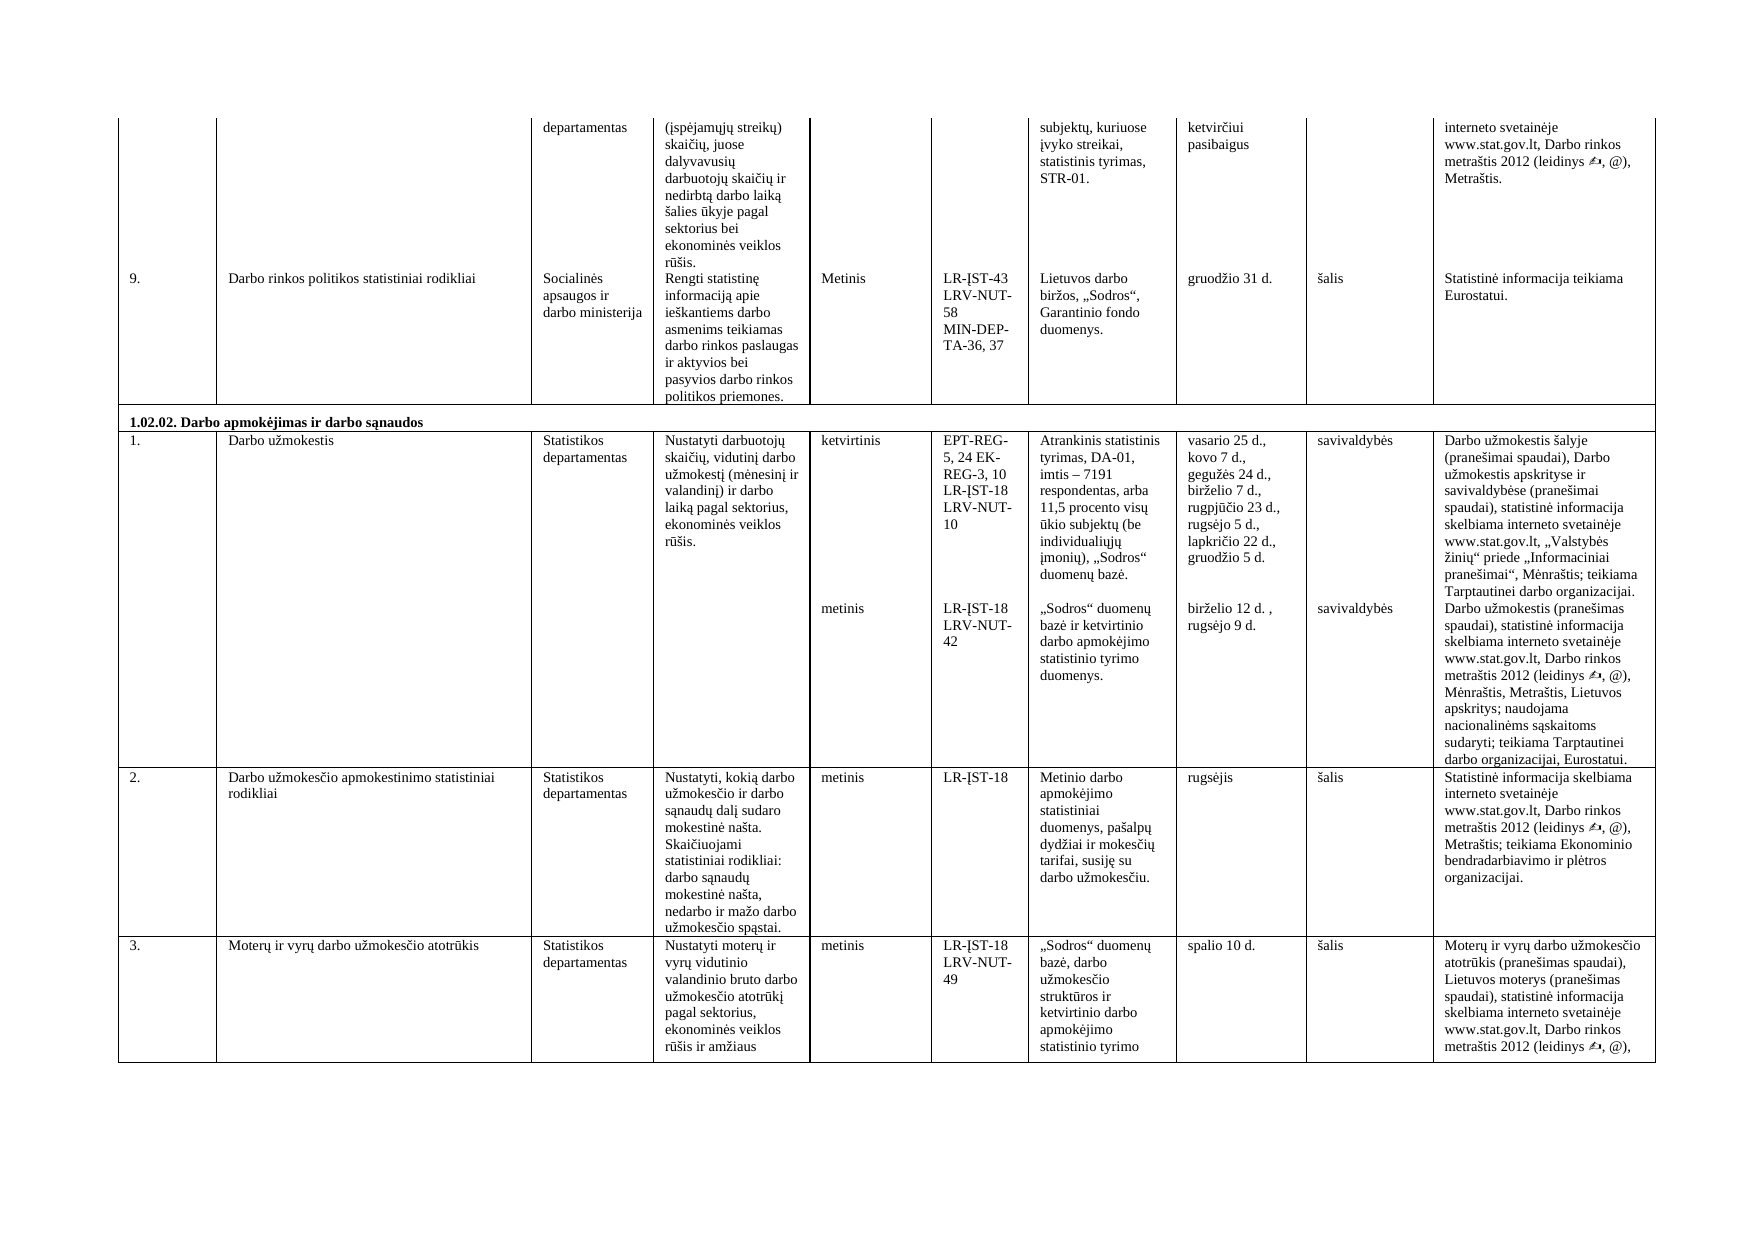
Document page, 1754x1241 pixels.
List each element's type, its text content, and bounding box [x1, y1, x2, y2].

table_cell subjektų, kuriuose įvyko streikai, statistinis tyrimas, STR-01. [1029, 118, 1176, 270]
table_cell 9. [119, 270, 216, 404]
table_cell Statistikos departamentas [532, 768, 653, 936]
table_cell [811, 118, 931, 270]
table_cell Darbo rinkos politikos statistiniai rodikliai [217, 270, 531, 404]
table_cell [1176, 405, 1306, 431]
table_cell metinis [811, 937, 931, 1062]
table_cell LR-ĮST-18 LRV-NUT-49 [932, 937, 1028, 1062]
table_cell šalis [1307, 937, 1433, 1062]
table_cell [932, 118, 1028, 270]
table_cell [217, 118, 531, 270]
table_cell [592, 405, 618, 431]
table_cell Statistikos departamentas [532, 937, 653, 1062]
table_cell [119, 118, 216, 270]
table_cell [217, 600, 531, 767]
table_cell Darbo užmokestis [217, 432, 531, 599]
table_cell 1.02.02. Darbo apmokėjimas ir darbo sąnaudos [119, 405, 592, 431]
table_cell LR-ĮST-43 LRV-NUT-58 MIN-DEP-TA-36, 37 [932, 270, 1028, 404]
table_cell 3. [119, 937, 216, 1062]
table_cell Metinis [811, 270, 931, 404]
table_cell šalis [1307, 768, 1433, 936]
table_cell savivaldybės [1307, 432, 1433, 599]
table_cell „Sodros“ duomenų bazė ir ketvirtinio darbo apmokėjimo statistinio tyrimo duomenys. [1029, 600, 1176, 767]
table_cell Moterų ir vyrų darbo užmokesčio atotrūkis [217, 937, 531, 1062]
table_cell 2. [119, 768, 216, 936]
table_cell EPT-REG-5, 24 EK-REG-3, 10 LR-ĮST-18 LRV-NUT-10 [932, 432, 1028, 599]
table_cell [618, 405, 653, 431]
table_cell Nustatyti moterų ir vyrų vidutinio valandinio bruto darbo užmokesčio atotrūkį pagal sektorius, ekonominės veiklos rūšis ir amžiaus [654, 937, 809, 1062]
table_cell departamentas [532, 118, 653, 270]
table_cell Statistinė informacija teikiama Eurostatui. [1434, 270, 1655, 404]
table_cell (įspėjamųjų streikų) skaičių, juose dalyvavusių darbuotojų skaičių ir nedirbtą darbo laiką šalies ūkyje pagal sektorius bei ekonominės veiklos rūšis. [654, 118, 809, 270]
table_cell spalio 10 d. [1177, 937, 1306, 1062]
table_cell rugsėjis [1177, 768, 1306, 936]
table_cell Lietuvos darbo biržos, „Sodros“, Garantinio fondo duomenys. [1029, 270, 1176, 404]
table_cell „Sodros“ duomenų bazė, darbo užmokesčio struktūros ir ketvirtinio darbo apmokėjimo statistinio tyrimo [1029, 937, 1176, 1062]
table_cell [932, 405, 1028, 431]
table_cell Statistinė informacija skelbiama interneto svetainėje www.stat.gov.lt, Darbo rinkos metraštis 2012 (leidinys [_|_], @), Metraštis. [1434, 118, 1655, 270]
table_cell Statistikos departamentas [532, 432, 653, 599]
table_cell Darbo užmokesčio apmokestinimo statistiniai rodikliai [217, 768, 531, 936]
table_cell Darbo užmokestis šalyje (pranešimai spaudai), Darbo užmokestis apskrityse ir savivaldybėse (pranešimai spaudai), statistinė informacija skelbiama interneto svetainėje www.stat.gov.lt, „Valstybės žinių“ priede „Informaciniai pranešimai“, Mėnraštis; teikiama Tarptautinei darbo organizacijai. [1434, 432, 1655, 599]
table_cell LR-ĮST-18 [932, 768, 1028, 936]
table_cell Metinio darbo apmokėjimo statistiniai duomenys, pašalpų dydžiai ir mokesčių tarifai, susiję su darbo užmokesčiu. [1029, 768, 1176, 936]
table_cell Nustatyti, kokią darbo užmokesčio ir darbo sąnaudų dalį sudaro mokestinė našta. Skaičiuojami statistiniai rodikliai: darbo sąnaudų mokestinė našta, nedarbo ir mažo darbo užmokesčio spąstai. [654, 768, 809, 936]
table_cell [1433, 405, 1655, 431]
table_cell ketvirčiui pasibaigus [1177, 118, 1306, 270]
table_cell šalis [1307, 270, 1433, 404]
table_cell [532, 600, 653, 767]
table_cell savivaldybės [1307, 600, 1433, 767]
table_cell Nustatyti darbuotojų skaičių, vidutinį darbo užmokestį (mėnesinį ir valandinį) ir darbo laiką pagal sektorius, ekonominės veiklos rūšis. [654, 432, 809, 599]
table_cell metinis [811, 600, 931, 767]
table_cell Statistinė informacija skelbiama interneto svetainėje www.stat.gov.lt, Darbo rinkos metraštis 2012 (leidinys [_|_], @), Metraštis; teikiama Ekonominio bendradarbiavimo ir plėtros organizacijai. [1434, 768, 1655, 936]
table_cell [119, 600, 216, 767]
table_cell LR-ĮST-18 LRV-NUT-42 [932, 600, 1028, 767]
table_cell gruodžio 31 d. [1177, 270, 1306, 404]
table_cell [654, 600, 809, 767]
table_cell ketvirtinis [811, 432, 931, 599]
table_cell [1029, 405, 1176, 431]
table_cell vasario 25 d., kovo 7 d., gegužės 24 d., birželio 7 d., rugpjūčio 23 d., rugsėjo 5 d., lapkričio 22 d., gruodžio 5 d. [1177, 432, 1306, 599]
table_cell Darbo užmokestis (pranešimas spaudai), statistinė informacija skelbiama interneto svetainėje www.stat.gov.lt, Darbo rinkos metraštis 2012 (leidinys [_|_], @), Mėnraštis, Metraštis, Lietuvos apskritys; naudojama nacionalinėms sąskaitoms sudaryti; teikiama Tarptautinei darbo organizacijai, Eurostatui. [1434, 600, 1655, 767]
table_cell Atrankinis statistinis tyrimas, DA-01, imtis – 7191 respondentas, arba 11,5 procento visų ūkio subjektų (be individualiųjų įmonių), „Sodros“ duomenų bazė. [1029, 432, 1176, 599]
table_cell birželio 12 d. , rugsėjo 9 d. [1177, 600, 1306, 767]
table_cell 1. [119, 432, 216, 599]
table_cell [1306, 405, 1433, 431]
table_cell Moterų ir vyrų darbo užmokesčio atotrūkis (pranešimas spaudai), Lietuvos moterys (pranešimas spaudai), statistinė informacija skelbiama interneto svetainėje www.stat.gov.lt, Darbo rinkos metraštis 2012 (leidinys [_|_], @), Moterys ir vyrai Lietuvoje 2011 (surašymo rezultatų pagrindu) (leidinys [_|_], @), Metraštis; teikiama Eurostatui. [1434, 937, 1655, 1062]
table_cell Socialinės apsaugos ir darbo ministerija [532, 270, 653, 404]
table_cell [654, 405, 810, 431]
table_cell [1307, 118, 1433, 270]
table_cell Rengti statistinę informaciją apie ieškantiems darbo asmenims teikiamas darbo rinkos paslaugas ir aktyvios bei pasyvios darbo rinkos politikos priemones. [654, 270, 809, 404]
table_cell metinis [811, 768, 931, 936]
table_cell [810, 405, 932, 431]
